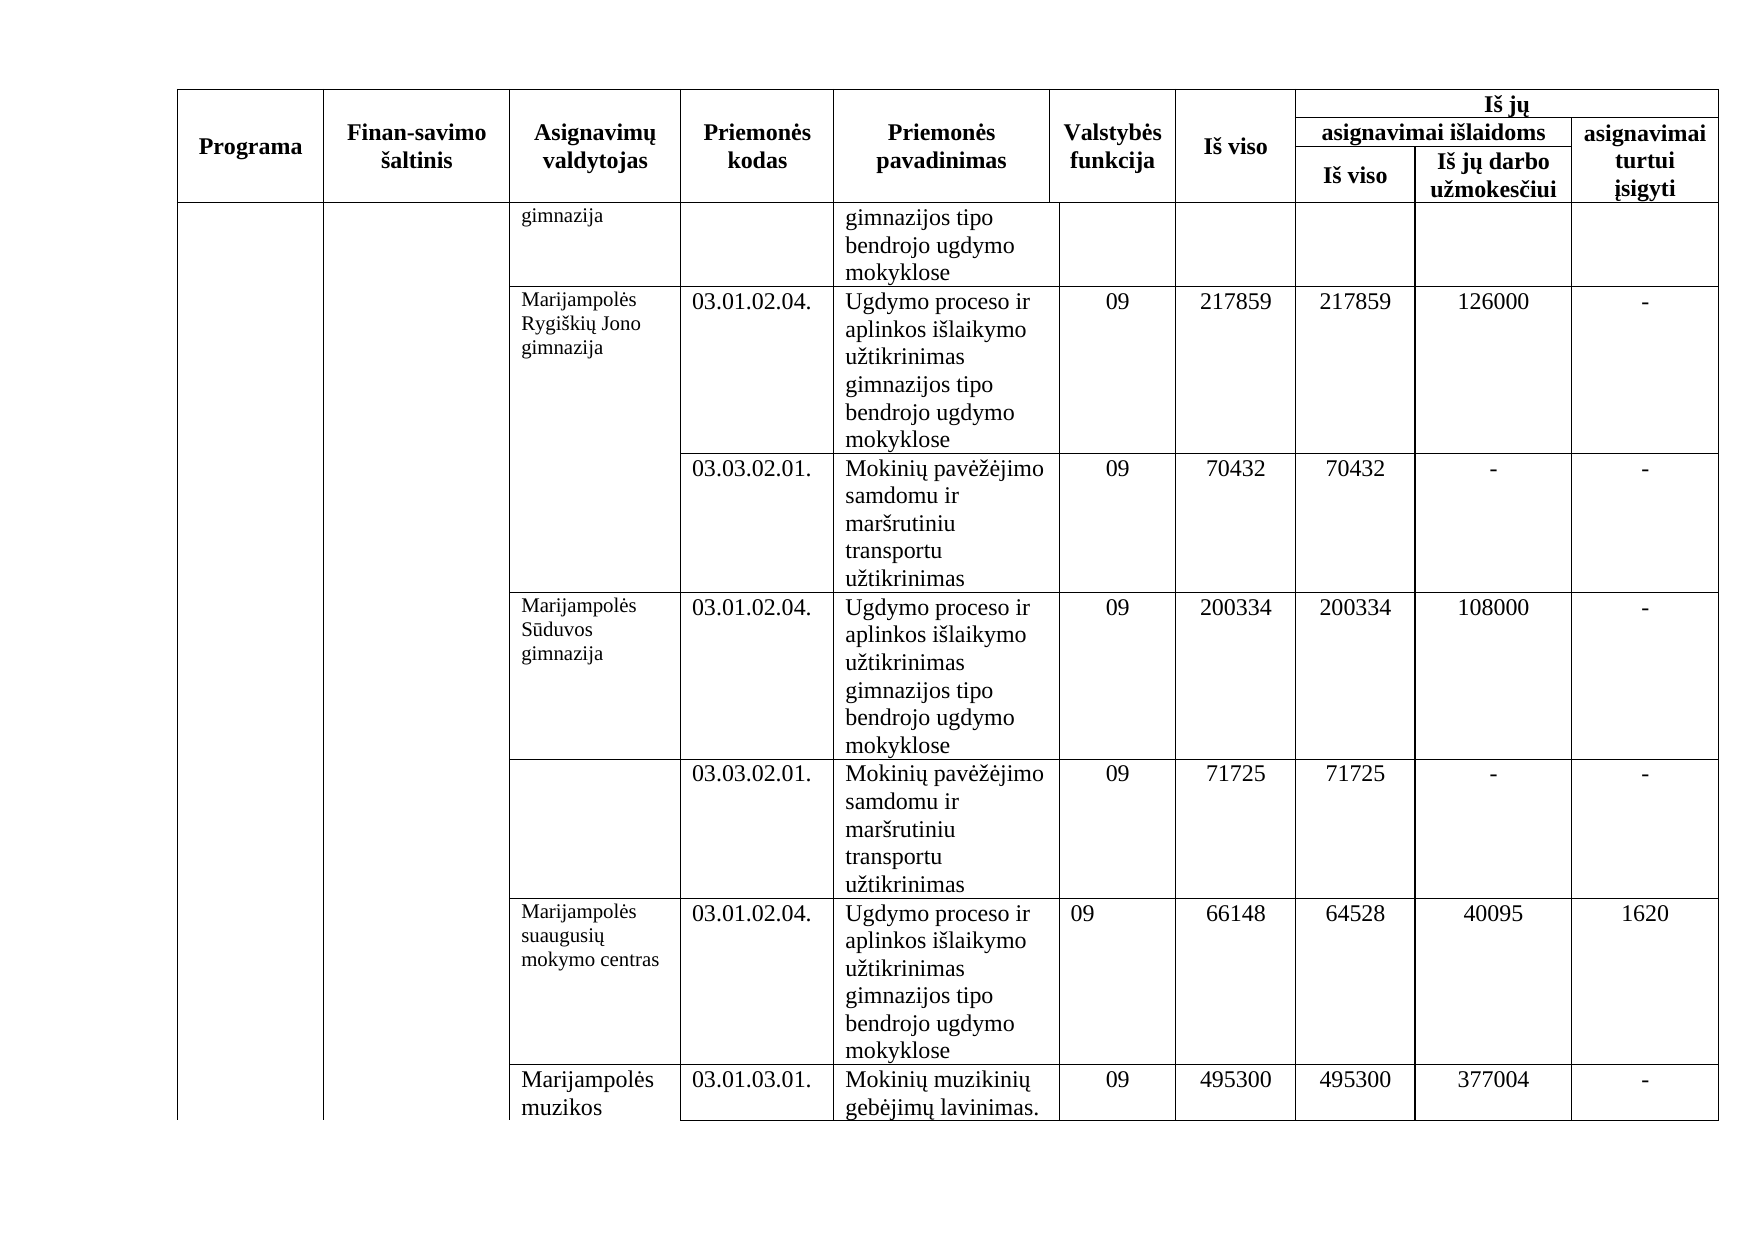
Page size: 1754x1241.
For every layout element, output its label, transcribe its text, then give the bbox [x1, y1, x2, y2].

table_cell Ugdymo proceso ir aplinkos išlaikymo užtikrinimas gimnazijos tipo bendrojo ugdymo mokyklose [834, 593, 1059, 758]
table_cell 03.03.02.01. [681, 454, 833, 592]
table_cell [1416, 203, 1571, 286]
table_cell 09 [1060, 287, 1175, 453]
table_header Valstybės funkcija [1050, 90, 1175, 202]
table_cell Mokinių pavėžėjimo samdomu ir maršrutiniu transportu užtikrinimas [834, 454, 1059, 592]
table_cell 70432 [1296, 454, 1414, 592]
table_header Finan-savimo šaltinis [324, 90, 509, 202]
table_cell [324, 1064, 509, 1120]
table_cell [178, 759, 323, 897]
table_cell 66148 [1176, 899, 1295, 1064]
table_cell [1176, 203, 1295, 286]
table_header Priemonės kodas [681, 90, 833, 202]
table_cell 217859 [1296, 287, 1414, 453]
table_cell 495300 [1296, 1065, 1414, 1120]
table_cell [324, 592, 509, 758]
table_cell [1296, 203, 1414, 286]
table_cell Mokinių muzikinių gebėjimų lavinimas. [834, 1065, 1059, 1120]
table_cell 03.03.02.01. [681, 760, 833, 897]
table_cell [681, 203, 833, 286]
table_cell [510, 453, 680, 592]
table_cell 1620 [1572, 899, 1718, 1064]
table_cell 377004 [1416, 1065, 1571, 1120]
table_cell 200334 [1176, 593, 1295, 758]
table_cell - [1572, 760, 1718, 897]
table_cell Ugdymo proceso ir aplinkos išlaikymo užtikrinimas gimnazijos tipo bendrojo ugdymo mokyklose [834, 287, 1059, 453]
table_header Priemonės pavadinimas [834, 90, 1049, 202]
table_cell [510, 760, 680, 897]
table_cell [324, 203, 509, 286]
table_cell [324, 898, 509, 1064]
table_cell [178, 453, 323, 592]
table_cell 217859 [1176, 287, 1295, 453]
table_cell 09 [1060, 593, 1175, 758]
table_cell [1060, 203, 1175, 286]
table_cell Iš jų darbo užmokesčiui [1416, 147, 1571, 202]
table_cell [178, 286, 323, 453]
table_cell gimnazijos tipo bendrojo ugdymo mokyklose [834, 203, 1059, 286]
table_cell 70432 [1176, 454, 1295, 592]
table_cell [178, 898, 323, 1064]
table_cell 03.01.03.01. [681, 1065, 833, 1120]
table_cell 495300 [1176, 1065, 1295, 1120]
table_cell Ugdymo proceso ir aplinkos išlaikymo užtikrinimas gimnazijos tipo bendrojo ugdymo mokyklose [834, 899, 1059, 1064]
table_header Iš jų [1296, 90, 1718, 117]
table_cell 108000 [1416, 593, 1571, 758]
table_cell - [1572, 1065, 1718, 1120]
table_cell 40095 [1416, 899, 1571, 1064]
table_cell [1572, 203, 1718, 286]
table_cell [324, 286, 509, 453]
table_cell Marijampolės Rygiškių Jono gimnazija [510, 287, 680, 453]
table_header Iš viso [1176, 90, 1295, 202]
table_cell - [1572, 593, 1718, 758]
table_cell 03.01.02.04. [681, 593, 833, 758]
table_cell 71725 [1296, 760, 1414, 897]
table_cell 64528 [1296, 899, 1414, 1064]
table_cell [178, 1064, 323, 1120]
table_cell [178, 592, 323, 758]
table_cell [178, 203, 323, 286]
table_cell gimnazija [510, 203, 680, 286]
table_cell - [1572, 454, 1718, 592]
table_cell - [1572, 287, 1718, 453]
table_cell Marijampolės Sūduvos gimnazija [510, 593, 680, 758]
table_cell 126000 [1416, 287, 1571, 453]
table_cell 03.01.02.04. [681, 287, 833, 453]
table_header Programa [178, 90, 323, 202]
table_cell [324, 759, 509, 897]
table_cell 03.01.02.04. [681, 899, 833, 1064]
table_cell 09 [1060, 454, 1175, 592]
table_cell [324, 453, 509, 592]
table_cell - [1416, 454, 1571, 592]
table_cell 09 [1060, 899, 1175, 1064]
table_cell Mokinių pavėžėjimo samdomu ir maršrutiniu transportu užtikrinimas [834, 760, 1059, 897]
table_cell 09 [1060, 1065, 1175, 1120]
table_cell - [1416, 760, 1571, 897]
table_cell asignavimai išlaidoms [1296, 118, 1571, 146]
table_cell 09 [1060, 760, 1175, 897]
table_cell Marijampolės muzikos [510, 1065, 680, 1120]
table_cell 200334 [1296, 593, 1414, 758]
table_cell 71725 [1176, 760, 1295, 897]
table_cell Iš viso [1296, 147, 1414, 202]
table_cell Marijampolės suaugusių mokymo centras [510, 899, 680, 1064]
table_header Asignavimų valdytojas [510, 90, 680, 202]
table_cell asignavimai turtui įsigyti [1572, 118, 1718, 202]
